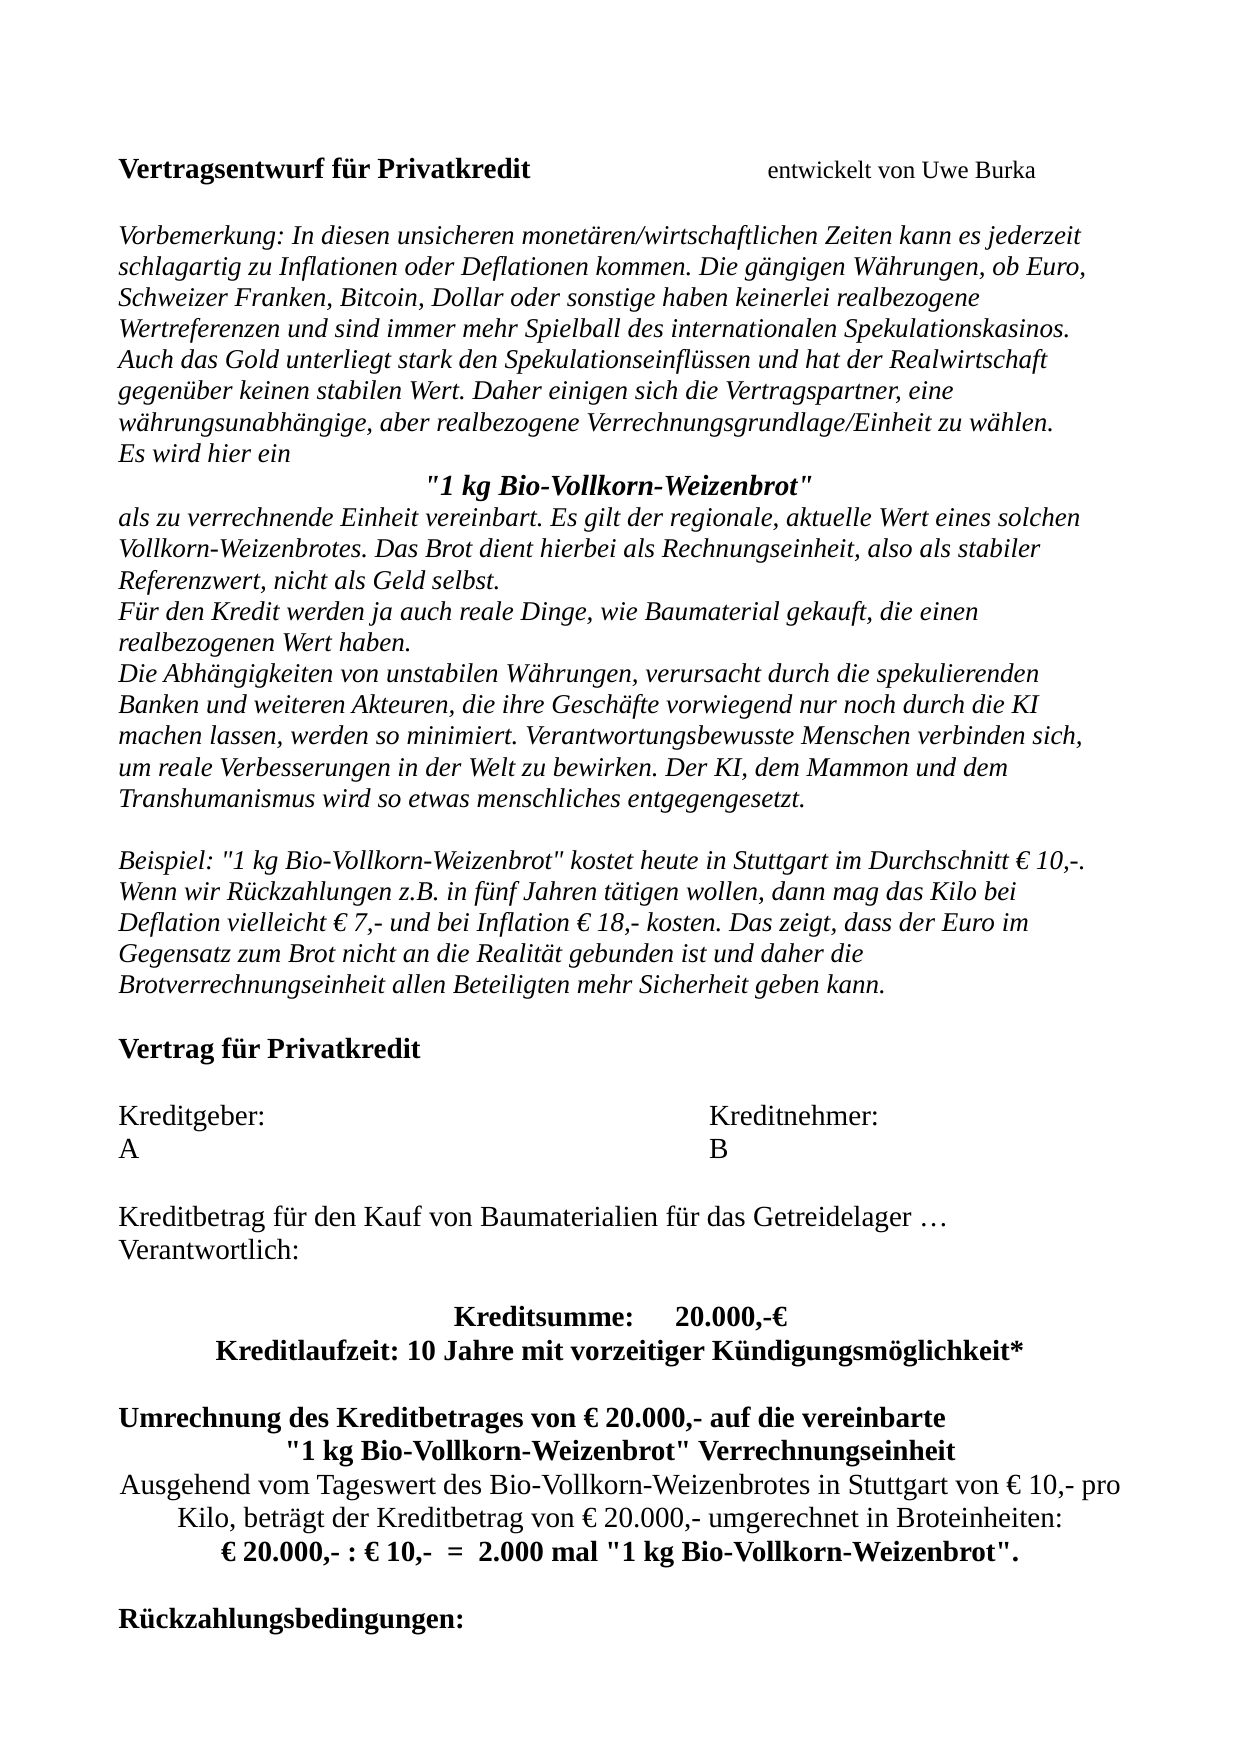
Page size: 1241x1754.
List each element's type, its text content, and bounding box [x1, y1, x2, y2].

text Kreditlaufzeit: 10 Jahre mit vorzeitiger Kündigungsmöglichkeit* [118, 1333, 1122, 1366]
text Es wird hier ein [118, 437, 1122, 468]
text Kreditsumme: 20.000,-€ [118, 1299, 1122, 1333]
text Für den Kredit werden ja auch reale Dinge, wie Baumaterial gekauft, die einen realbezogenen Wert haben. [118, 595, 1122, 657]
text Vorbemerkung: In diesen unsicheren monetären/wirtschaftlichen Zeiten kann es jederzeit schlagartig zu Inflationen oder Deflationen kommen. Die gängigen Währungen, ob Euro, Schweizer Franken, Bitcoin, Dollar oder sonstige haben keinerlei realbezogene Wertreferenzen und sind immer mehr Spielball des internationalen Spekulationskasinos. Auch das Gold unterliegt stark den Spekulationseinflüssen und hat der Realwirtschaft gegenüber keinen stabilen Wert. Daher einigen sich die Vertragspartner, eine währungsunabhängige, aber realbezogene Verrechnungsgrundlage/Einheit zu wählen. [118, 219, 1122, 437]
text € 20.000,- : € 10,- = 2.000 mal "1 kg Bio-Vollkorn-Weizenbrot". [118, 1534, 1122, 1568]
text Die Abhängigkeiten von unstabilen Währungen, verursacht durch die spekulierenden Banken und weiteren Akteuren, die ihre Geschäfte vorwiegend nur noch durch die KI machen lassen, werden so minimiert. Verantwortungsbewusste Menschen verbinden sich, um reale Verbesserungen in der Welt zu bewirken. Der KI, dem Mammon und dem Transhumanismus wird so etwas menschliches entgegengesetzt. [118, 657, 1122, 813]
text "1 kg Bio-Vollkorn-Weizenbrot" Verrechnungseinheit [118, 1433, 1122, 1467]
text Vertrag für Privatkredit [118, 1031, 1122, 1064]
text Beispiel: "1 kg Bio-Vollkorn-Weizenbrot" kostet heute in Stuttgart im Durchschnitt € 10,-. Wenn wir Rückzahlungen z.B. in fünf Jahren tätigen wollen, dann mag das Kilo bei Deflation vielleicht € 7,- und bei Inflation € 18,- kosten. Das zeigt, dass der Euro im Gegensatz zum Brot nicht an die Realität gebunden ist und daher die Brotverrechnungseinheit allen Beteiligten mehr Sicherheit geben kann. [118, 844, 1122, 1000]
text Kreditbetrag für den Kauf von Baumaterialien für das Getreidelager … Verantwortlich: [118, 1199, 1122, 1266]
text Vertragsentwurf für Privatkredit entwickelt von Uwe Burka [118, 152, 1122, 185]
text "1 kg Bio-Vollkorn-Weizenbrot" [118, 468, 1122, 501]
text als zu verrechnende Einheit vereinbart. Es gilt der regionale, aktuelle Wert eines solchen Vollkorn-Weizenbrotes. Das Brot dient hierbei als Rechnungseinheit, also als stabiler Referenzwert, nicht als Geld selbst. [118, 501, 1122, 595]
text Kreditgeber: Kreditnehmer: [118, 1098, 1122, 1132]
text Ausgehend vom Tageswert des Bio-Vollkorn-Weizenbrotes in Stuttgart von € 10,- pro Kilo, beträgt der Kreditbetrag von € 20.000,- umgerechnet in Broteinheiten: [118, 1467, 1122, 1534]
text Umrechnung des Kreditbetrages von € 20.000,- auf die vereinbarte [118, 1400, 1122, 1433]
text Rückzahlungsbedingungen: [118, 1601, 1122, 1635]
text A B [118, 1132, 1122, 1165]
